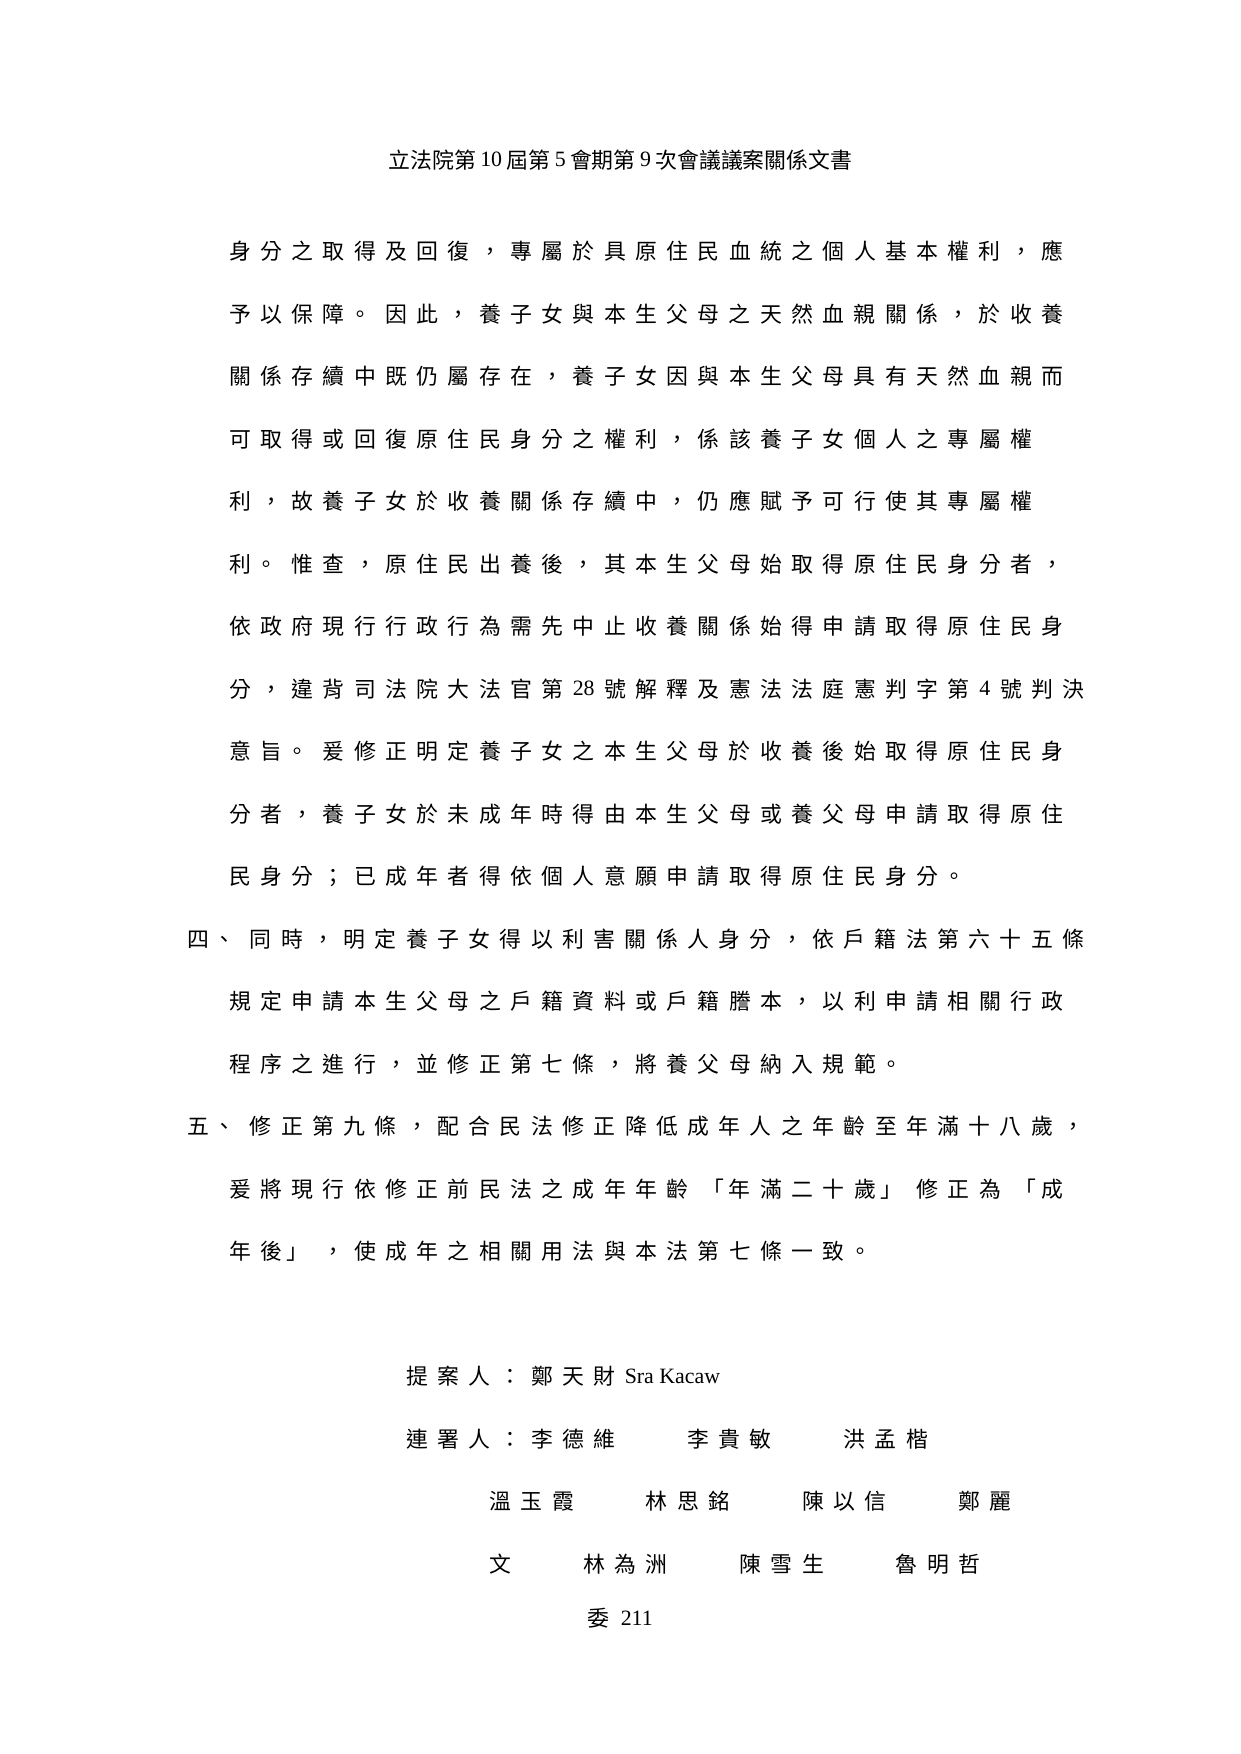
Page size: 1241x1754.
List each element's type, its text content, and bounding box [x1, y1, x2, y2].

text 連署人：李德維 李貴敏 洪孟楷 溫玉霞 林思銘 陳以信 鄭麗文 林為洲 陳雪生 魯明哲 [393, 1406, 1023, 1594]
text 五、修正第九條，配合民法修正降低成年人之年齡至年滿十八歲，爰將現行依修正前民法之成年年齡「年滿二十歲」修正為「成年後」，使成年之相關用法與本法第七條一致。 [173, 1094, 1089, 1281]
text 提案人：鄭天財Sra Kacaw [393, 1344, 1023, 1406]
text 身分之取得及回復，專屬於具原住民血統之個人基本權利，應予以保障。因此，養子女與本生父母之天然血親關係，於收養關係存續中既仍屬存在，養子女因與本生父母具有天然血親而可取得或回復原住民身分之權利，係該養子女個人之專屬權利，故養子女於收養關係存續中，仍應賦予可行使其專屬權利。惟查，原住民出養後，其本生父母始取得原住民身分者，依政府現行行政行為需先中止收養關係始得申請取得原住民身分，違背司法院大法官第28號解釋及憲法法庭憲判字第4號判決意旨。爰修正明定養子女之本生父母於收養後始取得原住民身分者，養子女於未成年時得由本生父母或養父母申請取得原住民身分；已成年者得依個人意願申請取得原住民身分。 [173, 219, 1089, 906]
text 四、同時，明定養子女得以利害關係人身分，依戶籍法第六十五條規定申請本生父母之戶籍資料或戶籍謄本，以利申請相關行政程序之進行，並修正第七條，將養父母納入規範。 [173, 906, 1089, 1094]
